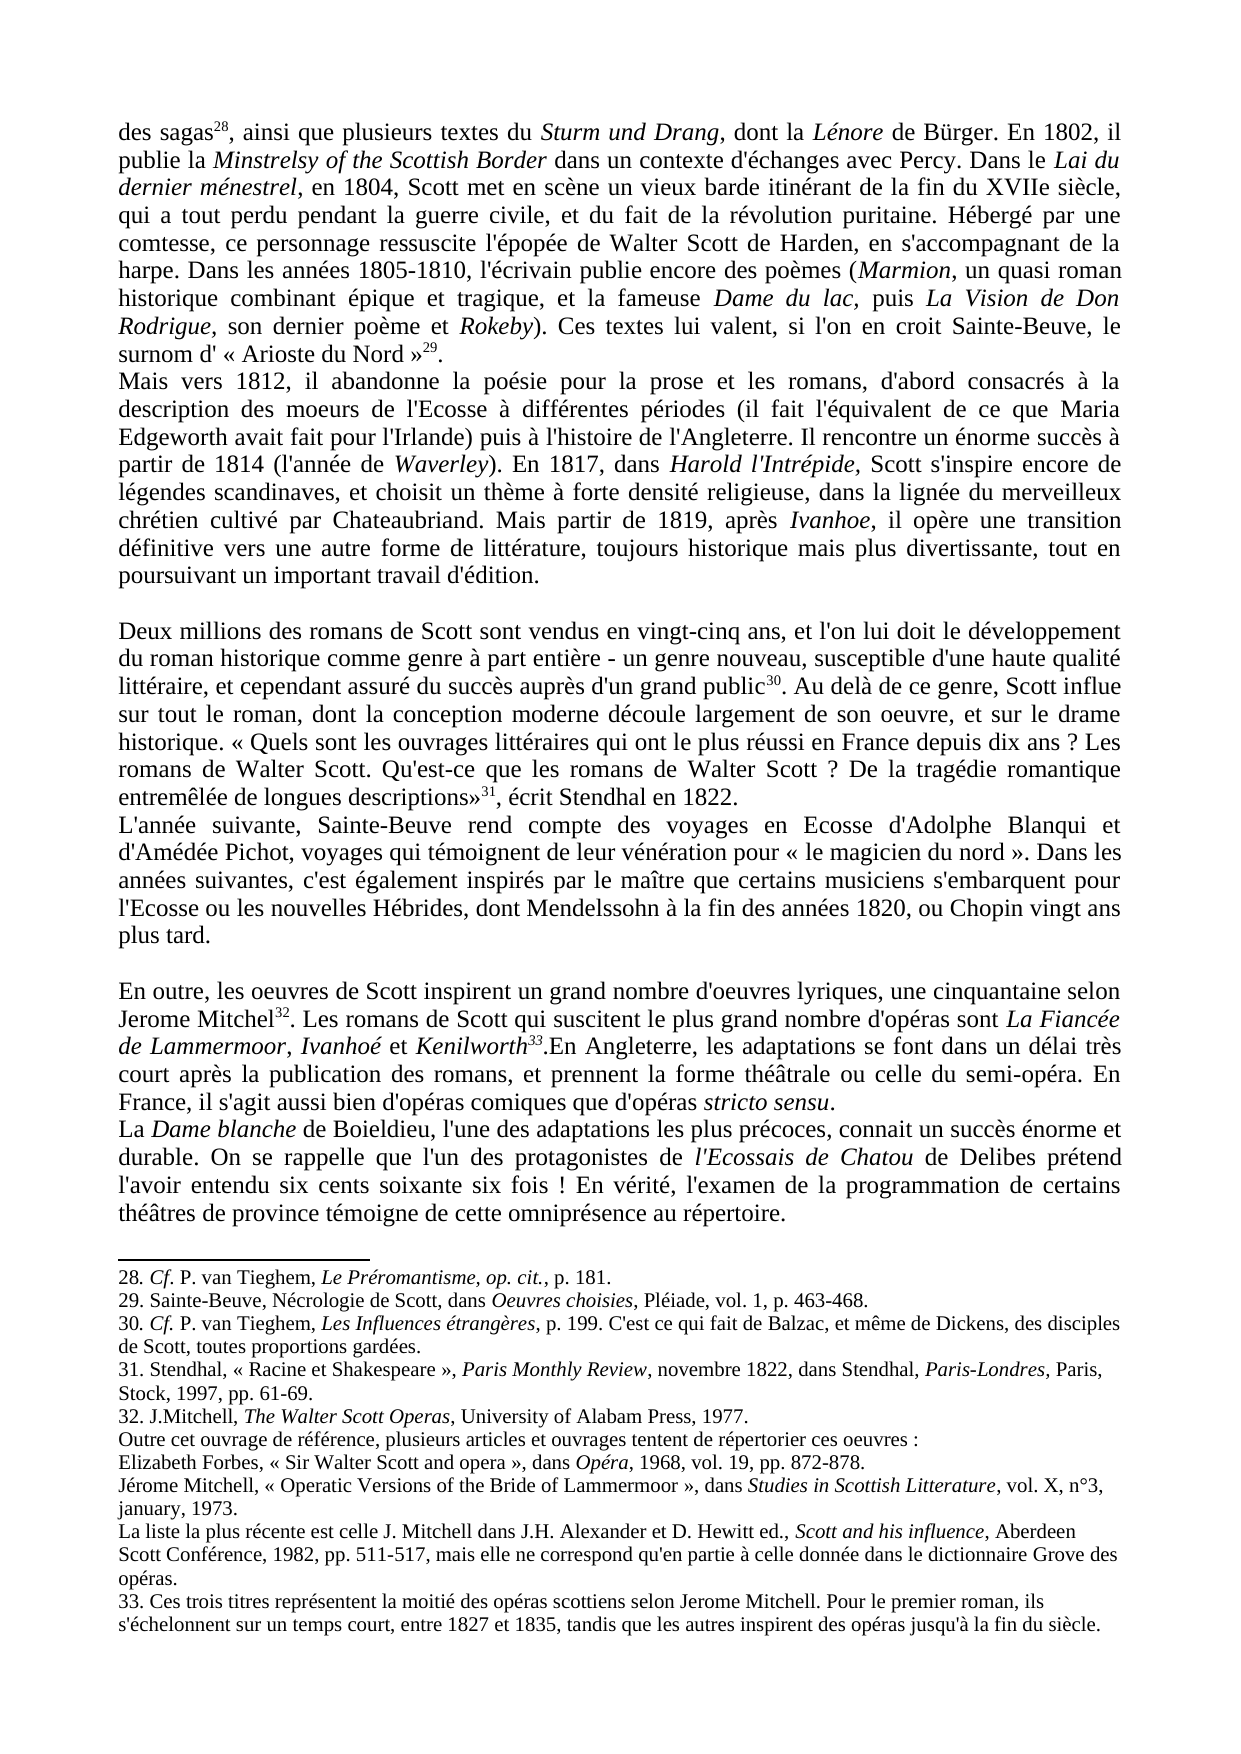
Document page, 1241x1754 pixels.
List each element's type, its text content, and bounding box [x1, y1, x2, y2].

text . J.Mitchell, The Walter Scott Operas, University of Alabam Press, 1977. [118, 1404, 1122, 1428]
text L'année suivante, Sainte-Beuve rend compte des voyages en Ecosse d'Adolphe Blanqui et d'Amédée Pichot, voyages qui témoignent de leur vénération pour « le magicien du nord ». Dans les années suivantes, c'est également inspirés par le maître que certains musiciens s'embarquent pour l'Ecosse ou les nouvelles Hébrides, dont Mendelssohn à la fin des années 1820, ou Chopin vingt ans plus tard. [118, 811, 1122, 949]
text . Cf. P. van Tieghem, Le Préromantisme, op. cit., p. 181. [118, 1266, 1122, 1289]
text Mais vers 1812, il abandonne la poésie pour la prose et les romans, d'abord consacrés à la description des moeurs de l'Ecosse à différentes périodes (il fait l'équivalent de ce que Maria Edgeworth avait fait pour l'Irlande) puis à l'histoire de l'Angleterre. Il rencontre un énorme succès à partir de 1814 (l'année de Waverley). En 1817, dans Harold l'Intrépide, Scott s'inspire encore de légendes scandinaves, et choisit un thème à forte densité religieuse, dans la lignée du merveilleux chrétien cultivé par Chateaubriand. Mais partir de 1819, après Ivanhoe, il opère une transition définitive vers une autre forme de littérature, toujours historique mais plus divertissante, tout en poursuivant un important travail d'édition. [118, 367, 1122, 589]
text Deux millions des romans de Scott sont vendus en vingt-cinq ans, et l'on lui doit le développement du roman historique comme genre à part entière - un genre nouveau, susceptible d'une haute qualité littéraire, et cependant assuré du succès auprès d'un grand public. Au delà de ce genre, Scott influe sur tout le roman, dont la conception moderne découle largement de son oeuvre, et sur le drame historique. « Quels sont les ouvrages littéraires qui ont le plus réussi en France depuis dix ans ? Les romans de Walter Scott. Qu'est-ce que les romans de Walter Scott ? De la tragédie romantique entremêlée de longues descriptions», écrit Stendhal en 1822. [118, 617, 1122, 811]
text . Ces trois titres représentent la moitié des opéras scottiens selon Jerome Mitchell. Pour le premier roman, ils s'échelonnent sur un temps court, entre 1827 et 1835, tandis que les autres inspirent des opéras jusqu'à la fin du siècle. [118, 1589, 1122, 1636]
text La Dame blanche de Boieldieu, l'une des adaptations les plus précoces, connait un succès énorme et durable. On se rappelle que l'un des protagonistes de l'Ecossais de Chatou de Delibes prétend l'avoir entendu six cents soixante six fois ! En vérité, l'examen de la programmation de certains théâtres de province témoigne de cette omniprésence au répertoire. [118, 1116, 1122, 1226]
text Elizabeth Forbes, « Sir Walter Scott and opera », dans Opéra, 1968, vol. 19, pp. 872-878. [118, 1451, 1122, 1474]
text . Sainte-Beuve, Nécrologie de Scott, dans Oeuvres choisies, Pléiade, vol. 1, p. 463-468. [118, 1289, 1122, 1312]
text En outre, les oeuvres de Scott inspirent un grand nombre d'oeuvres lyriques, une cinquantaine selon Jerome Mitchel. Les romans de Scott qui suscitent le plus grand nombre d'opéras sont La Fiancée de Lammermoor, Ivanhoé et Kenilworth.En Angleterre, les adaptations se font dans un délai très court après la publication des romans, et prennent la forme théâtrale ou celle du semi-opéra. En France, il s'agit aussi bien d'opéras comiques que d'opéras stricto sensu. [118, 977, 1122, 1116]
text Outre cet ouvrage de référence, plusieurs articles et ouvrages tentent de répertorier ces oeuvres : [118, 1428, 1122, 1451]
text Il contribue d'ailleurs au mouvement. Dans les années 1790, le jeune Walter Scott traduit ou résume des sagas, ainsi que plusieurs textes du Sturm und Drang, dont la Lénore de Bürger. En 1802, il publie la Minstrelsy of the Scottish Border dans un contexte d'échanges avec Percy. Dans le Lai du dernier ménestrel, en 1804, Scott met en scène un vieux barde itinérant de la fin du XVIIe siècle, qui a tout perdu pendant la guerre civile, et du fait de la révolution puritaine. Hébergé par une comtesse, ce personnage ressuscite l'épopée de Walter Scott de Harden, en s'accompagnant de la harpe. Dans les années 1805-1810, l'écrivain publie encore des poèmes (Marmion, un quasi roman historique combinant épique et tragique, et la fameuse Dame du lac, puis La Vision de Don Rodrigue, son dernier poème et Rokeby). Ces textes lui valent, si l'on en croit Sainte-Beuve, le surnom d' « Arioste du Nord ». [118, 118, 1122, 367]
text . Stendhal, « Racine et Shakespeare », Paris Monthly Review, novembre 1822, dans Stendhal, Paris-Londres, Paris, Stock, 1997, pp. 61-69. [118, 1358, 1122, 1404]
text . Cf. P. van Tieghem, Les Influences étrangères, p. 199. C'est ce qui fait de Balzac, et même de Dickens, des disciples de Scott, toutes proportions gardées. [118, 1312, 1122, 1358]
text Jérome Mitchell, « Operatic Versions of the Bride of Lammermoor », dans Studies in Scottish Litterature, vol. X, n°3, january, 1973. [118, 1474, 1122, 1520]
text La liste la plus récente est celle J. Mitchell dans J.H. Alexander et D. Hewitt ed., Scott and his influence, Aberdeen Scott Conférence, 1982, pp. 511-517, mais elle ne correspond qu'en partie à celle donnée dans le dictionnaire Grove des opéras. [118, 1520, 1122, 1589]
